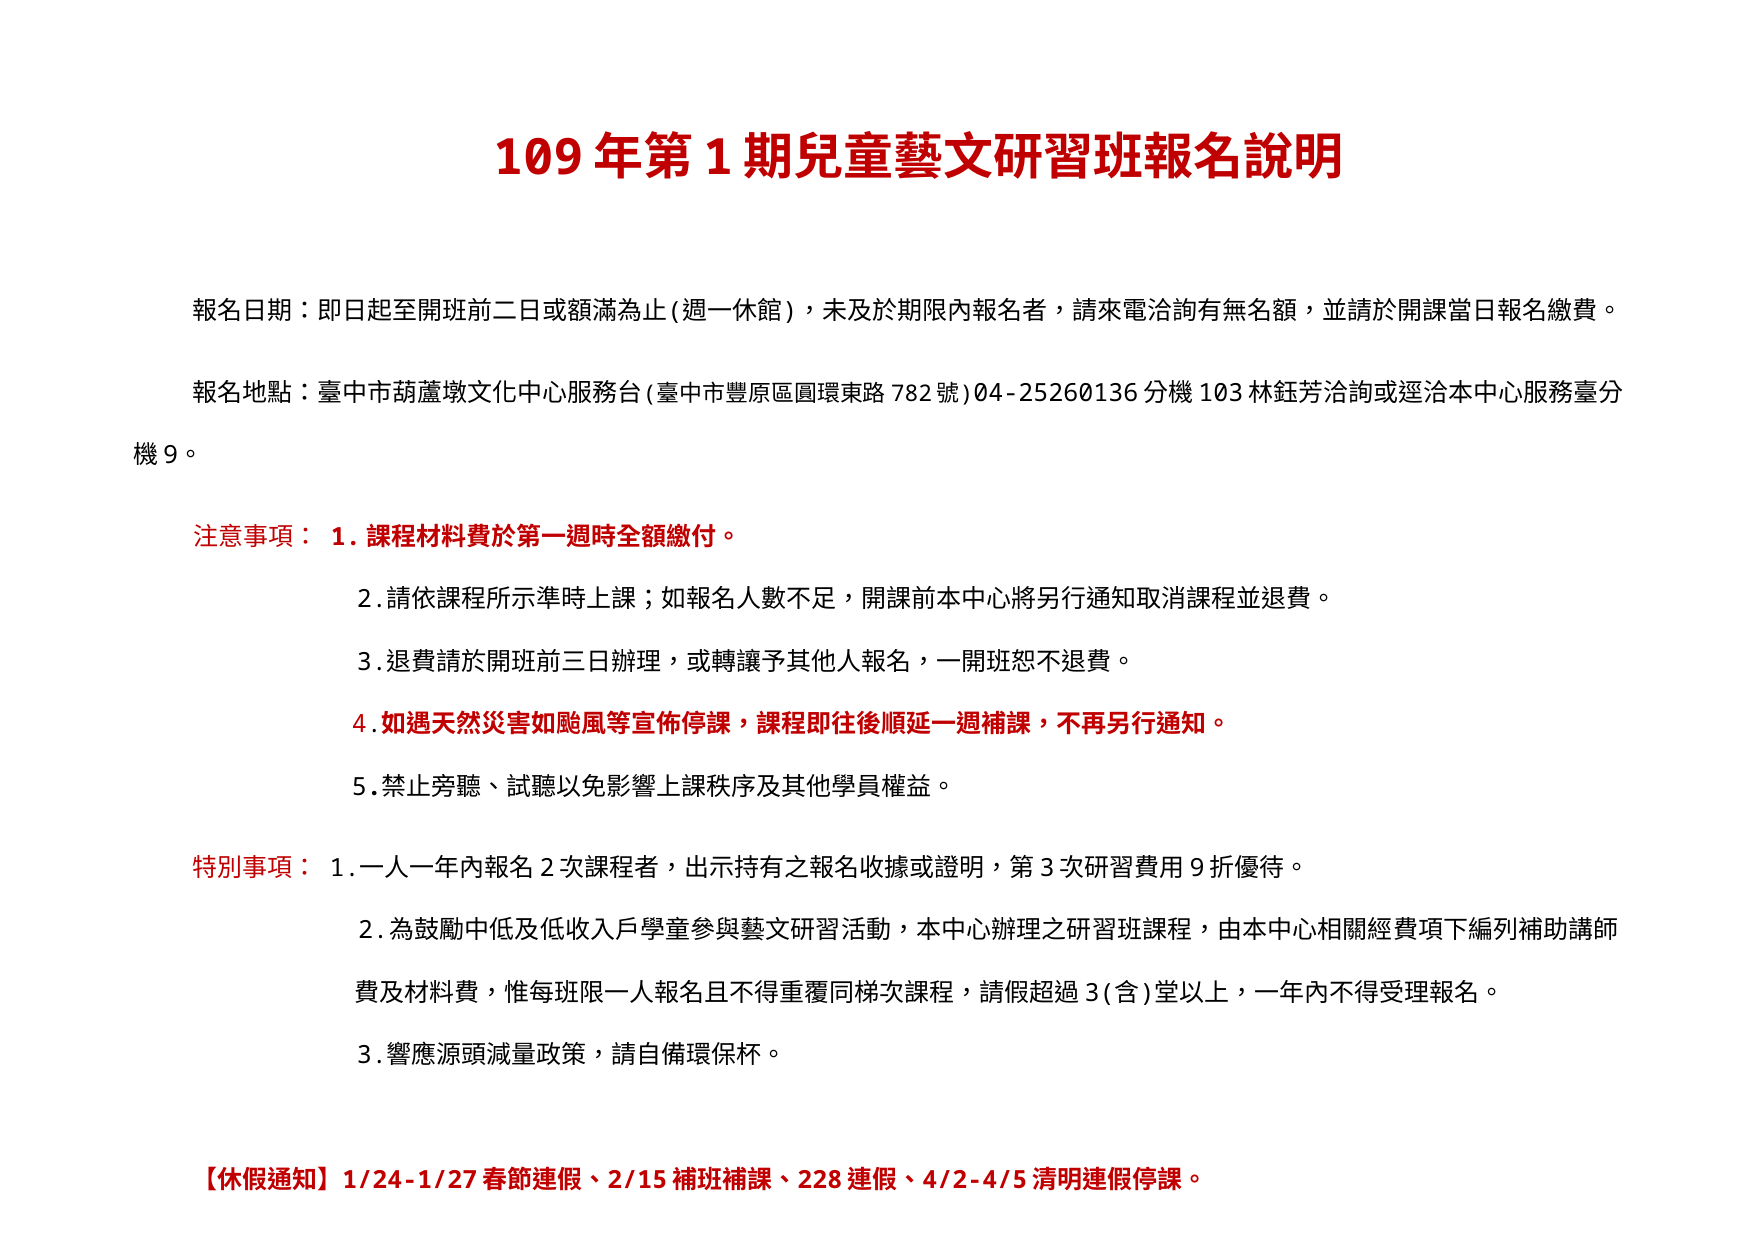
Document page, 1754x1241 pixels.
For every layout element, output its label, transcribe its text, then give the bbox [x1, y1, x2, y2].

text 3.響應源頭減量政策，請自備環保杯。 [207, 1011, 1624, 1074]
text 109年第1期兒童藝文研習班報名說明 [118, 80, 1624, 205]
text 2.請依課程所示準時上課；如報名人數不足，開課前本中心將另行通知取消課程並退費。 [207, 555, 1624, 617]
text 3.退費請於開班前三日辦理，或轉讓予其他人報名，一開班恕不退費。 [207, 617, 1624, 680]
text 報名地點：臺中市葫蘆墩文化中心服務台(臺中市豐原區圓環東路782號)04-25260136分機103林鈺芳洽詢或逕洽本中心服務臺分機9。 [133, 348, 1624, 473]
text 報名日期：即日起至開班前二日或額滿為止(週一休館)，未及於期限內報名者，請來電洽詢有無名額，並請於開課當日報名繳費。 [118, 267, 1622, 330]
text 5.禁止旁聽、試聽以免影響上課秩序及其他學員權益。 [207, 742, 1624, 805]
text 【休假通知】1/24-1/27春節連假、2/15補班補課、228連假、4/2-4/5清明連假停課。 [192, 1136, 1624, 1199]
text 2.為鼓勵中低及低收入戶學童參與藝文研習活動，本中心辦理之研習班課程，由本中心相關經費項下編列補助講師費及材料費，惟每班限一人報名且不得重覆同梯次課程，請假超過3(含)堂以上，一年內不得受理報名。 [192, 886, 1624, 1011]
text 注意事項： 1. 課程材料費於第一週時全額繳付。 [118, 492, 1624, 555]
text 特別事項： 1.一人一年內報名2次課程者，出示持有之報名收據或證明，第3次研習費用9折優待。 [192, 824, 1624, 886]
text 4.如遇天然災害如颱風等宣佈停課，課程即往後順延一週補課，不再另行通知。 [207, 680, 1624, 742]
